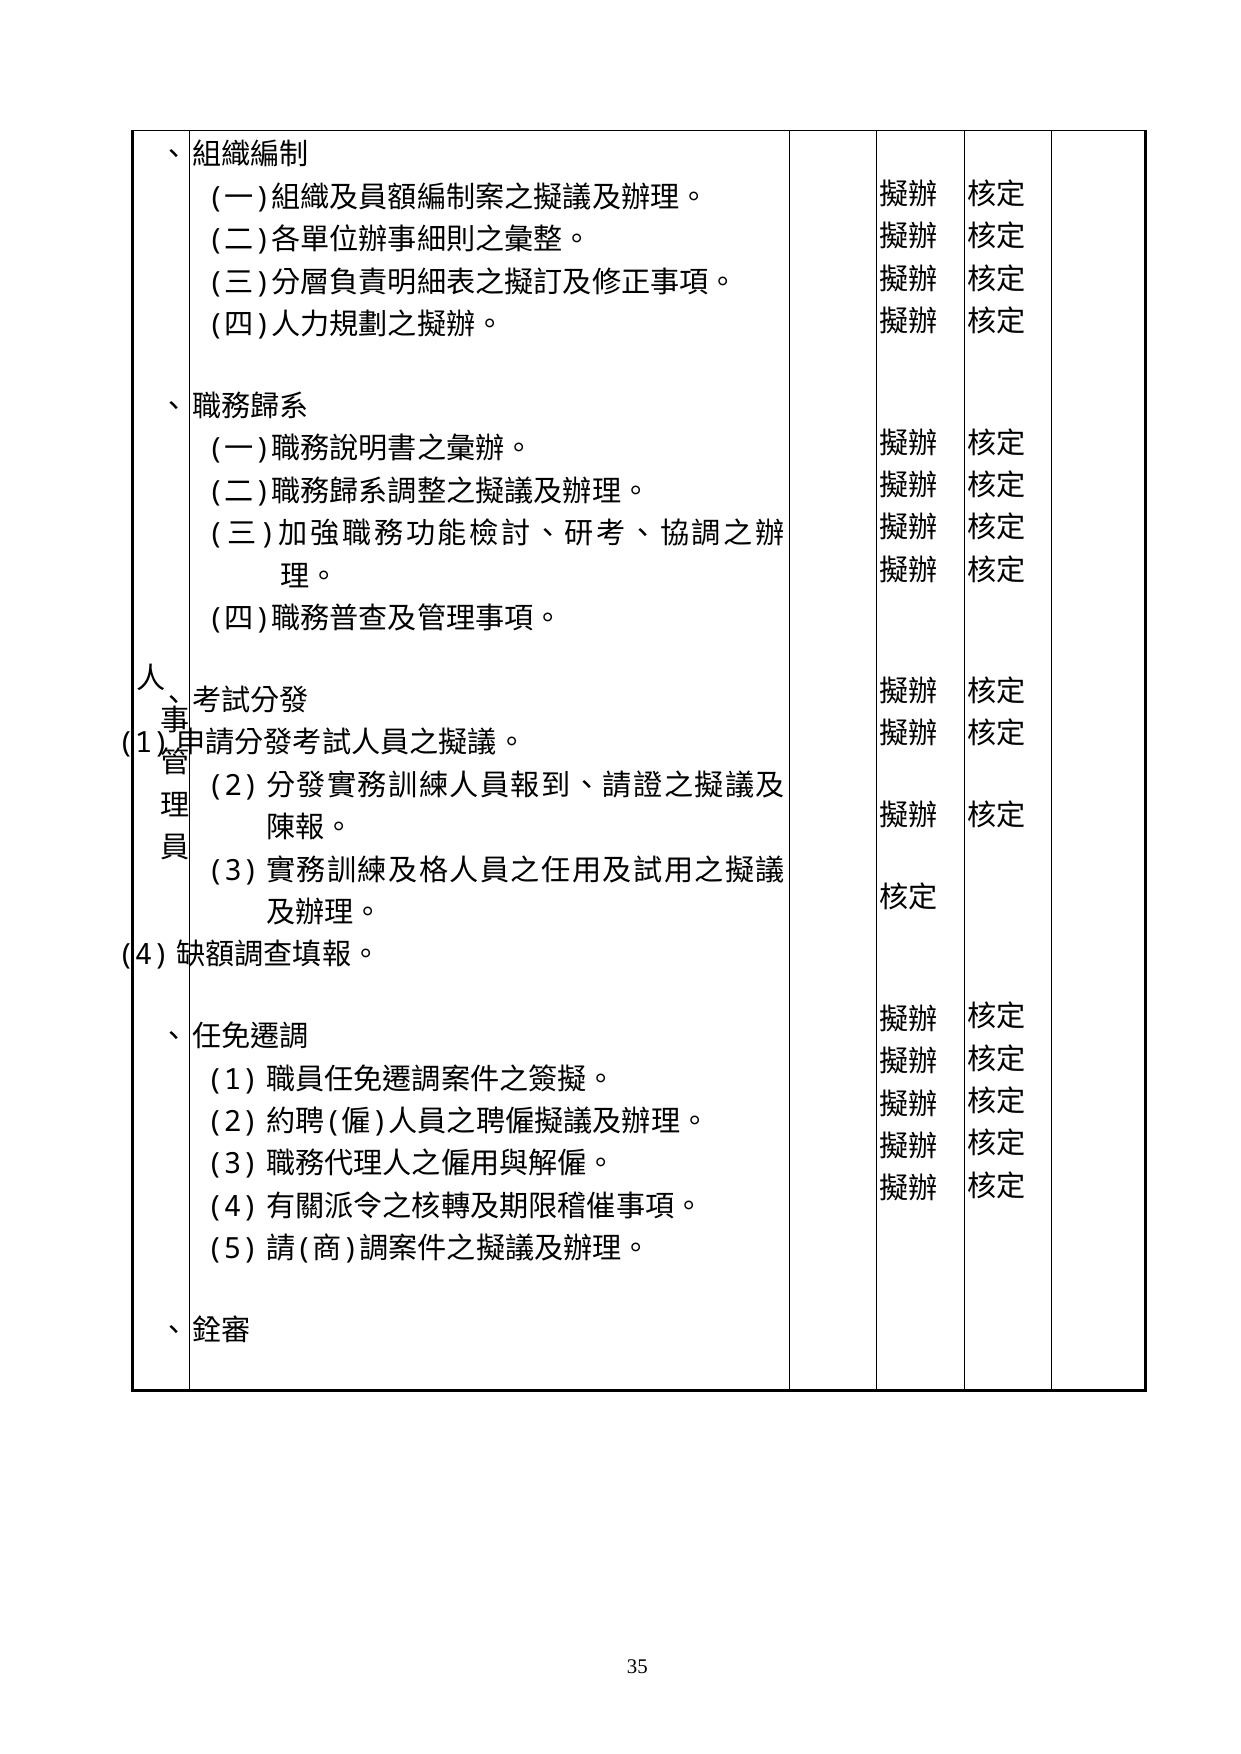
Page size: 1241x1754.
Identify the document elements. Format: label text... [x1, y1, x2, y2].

table_cell 人事管理員 [134, 131, 189, 1389]
table_cell 擬辦 擬辦 擬辦 擬辦 擬辦 擬辦 擬辦 擬辦 擬辦 擬辦 擬辦 核定 擬辦 擬辦 擬辦 擬辦 擬辦 [877, 131, 964, 1389]
table_cell [790, 131, 876, 1389]
table_cell 組織編制 (一)組織及員額編制案之擬議及辦理。 (二)各單位辦事細則之彙整。 (三)分層負責明細表之擬訂及修正事項。 (四)人力規劃之擬辦。 職務歸系 (一)職務說明書之彙辦。 (二)職務歸系調整之擬議及辦理。 (三)加強職務功能檢討、研考、協調之辦理。 (四)職務普查及管理事項。 考試分發 申請分發考試人員之擬議。 分發實務訓練人員報到、請證之擬議及陳報。 實務訓練及格人員之任用及試用之擬議及辦理。 缺額調查填報。 任免遷調 職員任免遷調案件之簽擬。 約聘(僱)人員之聘僱擬議及辦理。 職務代理人之僱用與解僱。 有關派令之核轉及期限稽催事項。 請(商)調案件之擬議及辦理。 銓審 [190, 131, 789, 1389]
table_cell 核定 核定 核定 核定 核定 核定 核定 核定 核定 核定 核定 核定 核定 核定 核定 核定 [965, 131, 1051, 1389]
table_cell [1052, 131, 1144, 1389]
